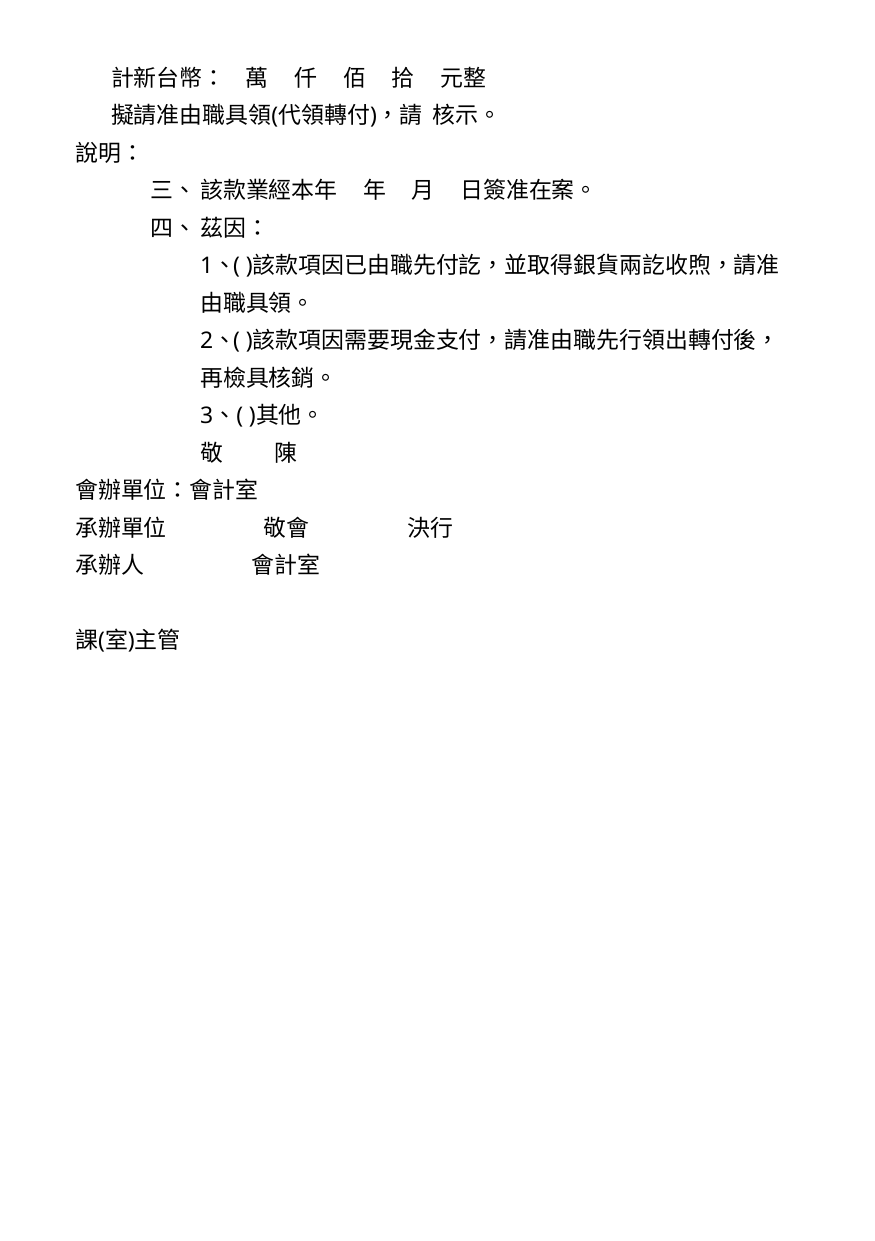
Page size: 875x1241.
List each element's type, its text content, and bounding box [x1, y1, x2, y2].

text 3、( )其他。 [200, 395, 779, 433]
text 會辦單位：會計室 [75, 470, 779, 508]
text 1、( )該款項因已由職先付訖，並取得銀貨兩訖收煦，請准由職具領。 [200, 245, 779, 320]
list 茲因： [150, 208, 779, 245]
text 敬 陳 [200, 433, 779, 470]
text 承辦單位 敬會 決行 [75, 508, 779, 545]
text 計新台幣： 萬 仟 佰 拾 元整 [75, 58, 779, 95]
text 2、( )該款項因需要現金支付，請准由職先行領出轉付後，再檢具核銷。 [200, 320, 779, 395]
text 課(室)主管 [75, 620, 779, 658]
text 承辦人 會計室 [75, 545, 779, 583]
list 該款業經本年 年 月 日簽准在案。 [150, 170, 779, 208]
text 說明： [75, 133, 779, 170]
text 擬請准由職具領(代領轉付)，請 核示。 [75, 95, 779, 133]
